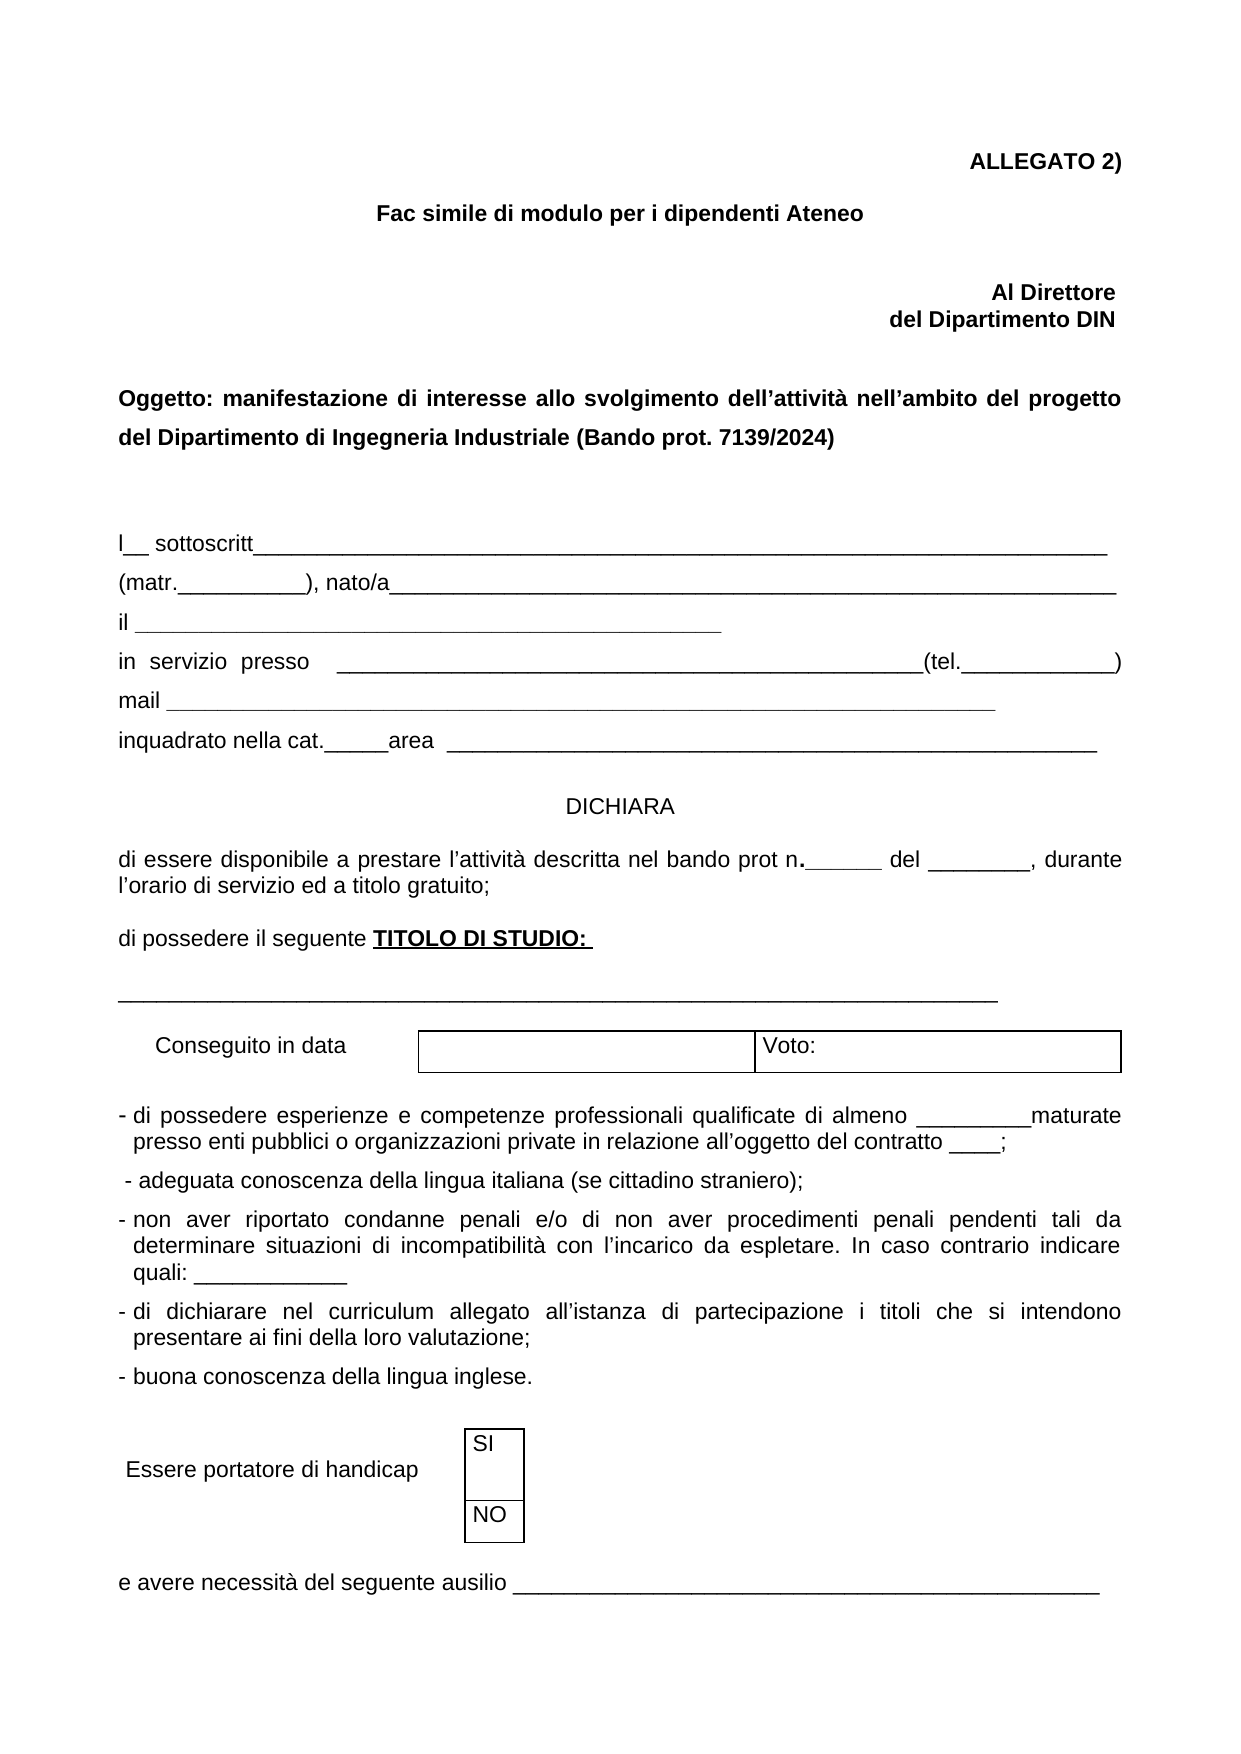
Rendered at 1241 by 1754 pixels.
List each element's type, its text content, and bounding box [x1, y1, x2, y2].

table_header Conseguito in data [118, 1030, 418, 1072]
table_header [525, 1428, 598, 1500]
table_cell [118, 1500, 464, 1541]
table_header Essere portatore di handicap [118, 1428, 464, 1500]
text in servizio presso ______________________________________________(tel.____________) mail _________________________________________________________________ [118, 648, 1122, 714]
table_cell [525, 1500, 598, 1541]
table_header SI [466, 1430, 523, 1500]
list di dichiarare nel curriculum allegato all’istanza di partecipazione i titoli che si intendono presentare ai fini della loro valutazione; [118, 1298, 1122, 1350]
list di possedere esperienze e competenze professionali qualificate di almeno _________maturate presso enti pubblici o organizzazioni private in relazione all’oggetto del contratto ____; [118, 1099, 1122, 1155]
list non aver riportato condanne penali e/o di non aver procedimenti penali pendenti tali da determinare situazioni di incompatibilità con l’incarico da espletare. In caso contrario indicare quali: ____________ [118, 1206, 1122, 1285]
text ALLEGATO 2) [118, 148, 1122, 174]
table_header [419, 1032, 754, 1072]
text inquadrato nella cat._____area ___________________________________________________ [118, 727, 1122, 753]
text di possedere il seguente TITOLO DI STUDIO: [118, 924, 1122, 951]
text l__ sottoscritt___________________________________________________________________ [118, 529, 1122, 556]
text _____________________________________________________________________ [118, 977, 1122, 1004]
text Fac simile di modulo per i dipendenti Ateneo [118, 200, 1122, 227]
list buona conoscenza della lingua inglese. [118, 1363, 1122, 1389]
text DICHIARA [118, 793, 1122, 819]
text - adeguata conoscenza della lingua italiana (se cittadino straniero); [118, 1167, 1122, 1193]
text del Dipartimento DIN [118, 306, 1122, 332]
table_header Voto: [756, 1032, 1120, 1072]
text (matr.__________), nato/a_________________________________________________________ [118, 569, 1122, 595]
text e avere necessità del seguente ausilio ______________________________________________ [118, 1569, 1122, 1596]
text di essere disponibile a prestare l’attività descritta nel bando prot n.______ del ________, durante l’orario di servizio ed a titolo gratuito; [118, 846, 1122, 898]
text Oggetto: manifestazione di interesse allo svolgimento dell’attività nell’ambito del progetto del Dipartimento di Ingegneria Industriale (Bando prot. 7139/2024) [118, 385, 1122, 451]
text il ______________________________________________ [118, 608, 1122, 635]
table_cell NO [466, 1501, 523, 1541]
text Al Direttore [118, 279, 1122, 306]
